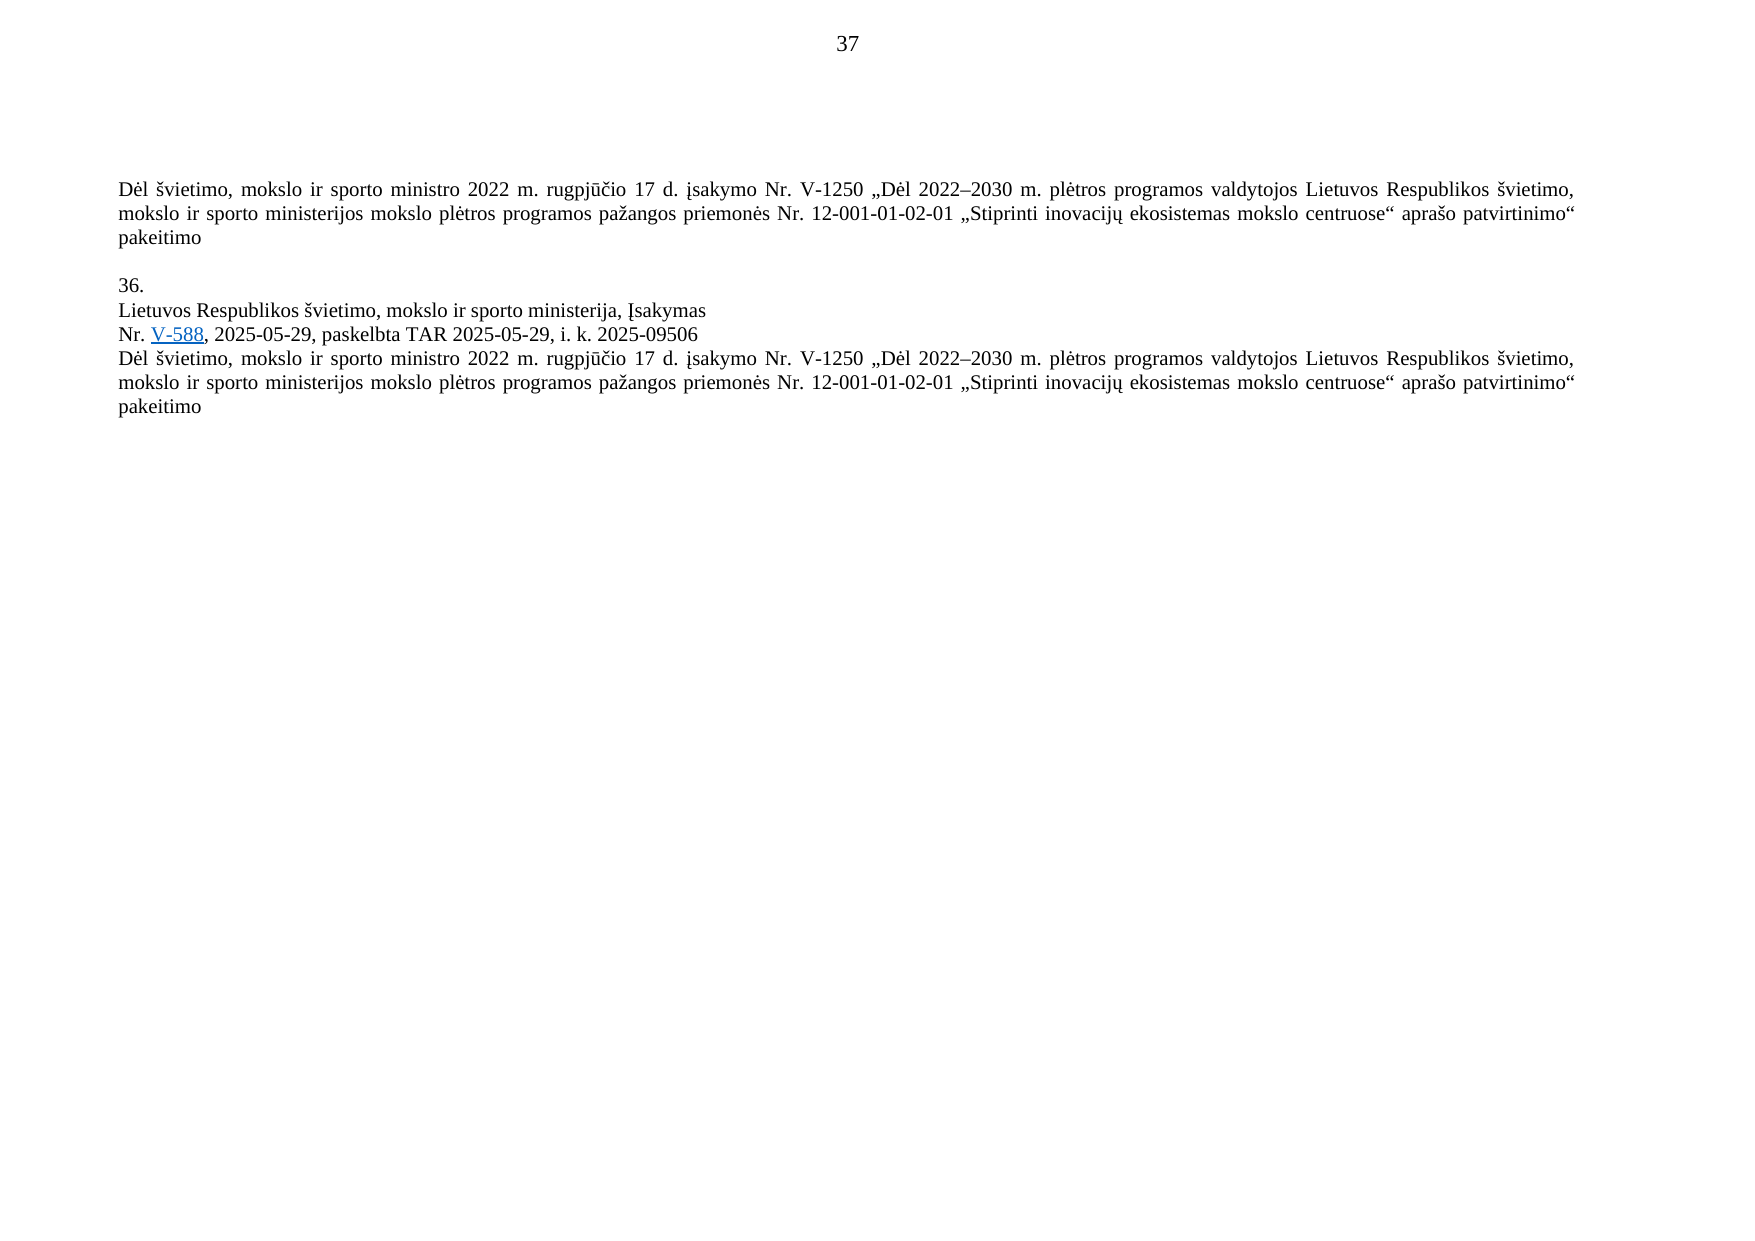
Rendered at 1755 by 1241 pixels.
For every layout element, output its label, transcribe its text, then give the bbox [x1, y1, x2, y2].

text Lietuvos Respublikos švietimo, mokslo ir sporto ministerija, Įsakymas [118, 297, 1577, 322]
text Nr. V-588, 2025-05-29, paskelbta TAR 2025-05-29, i. k. 2025-09506 [118, 322, 1577, 346]
text 36. [118, 273, 1577, 297]
text Dėl švietimo, mokslo ir sporto ministro 2022 m. rugpjūčio 17 d. įsakymo Nr. V-1250 „Dėl 2022–2030 m. plėtros programos valdytojos Lietuvos Respublikos švietimo, mokslo ir sporto ministerijos mokslo plėtros programos pažangos priemonės Nr. 12-001-01-02-01 „Stiprinti inovacijų ekosistemas mokslo centruose“ aprašo patvirtinimo“ pakeitimo [118, 177, 1577, 249]
text Dėl švietimo, mokslo ir sporto ministro 2022 m. rugpjūčio 17 d. įsakymo Nr. V-1250 „Dėl 2022–2030 m. plėtros programos valdytojos Lietuvos Respublikos švietimo, mokslo ir sporto ministerijos mokslo plėtros programos pažangos priemonės Nr. 12-001-01-02-01 „Stiprinti inovacijų ekosistemas mokslo centruose“ aprašo patvirtinimo“ pakeitimo [118, 346, 1577, 418]
